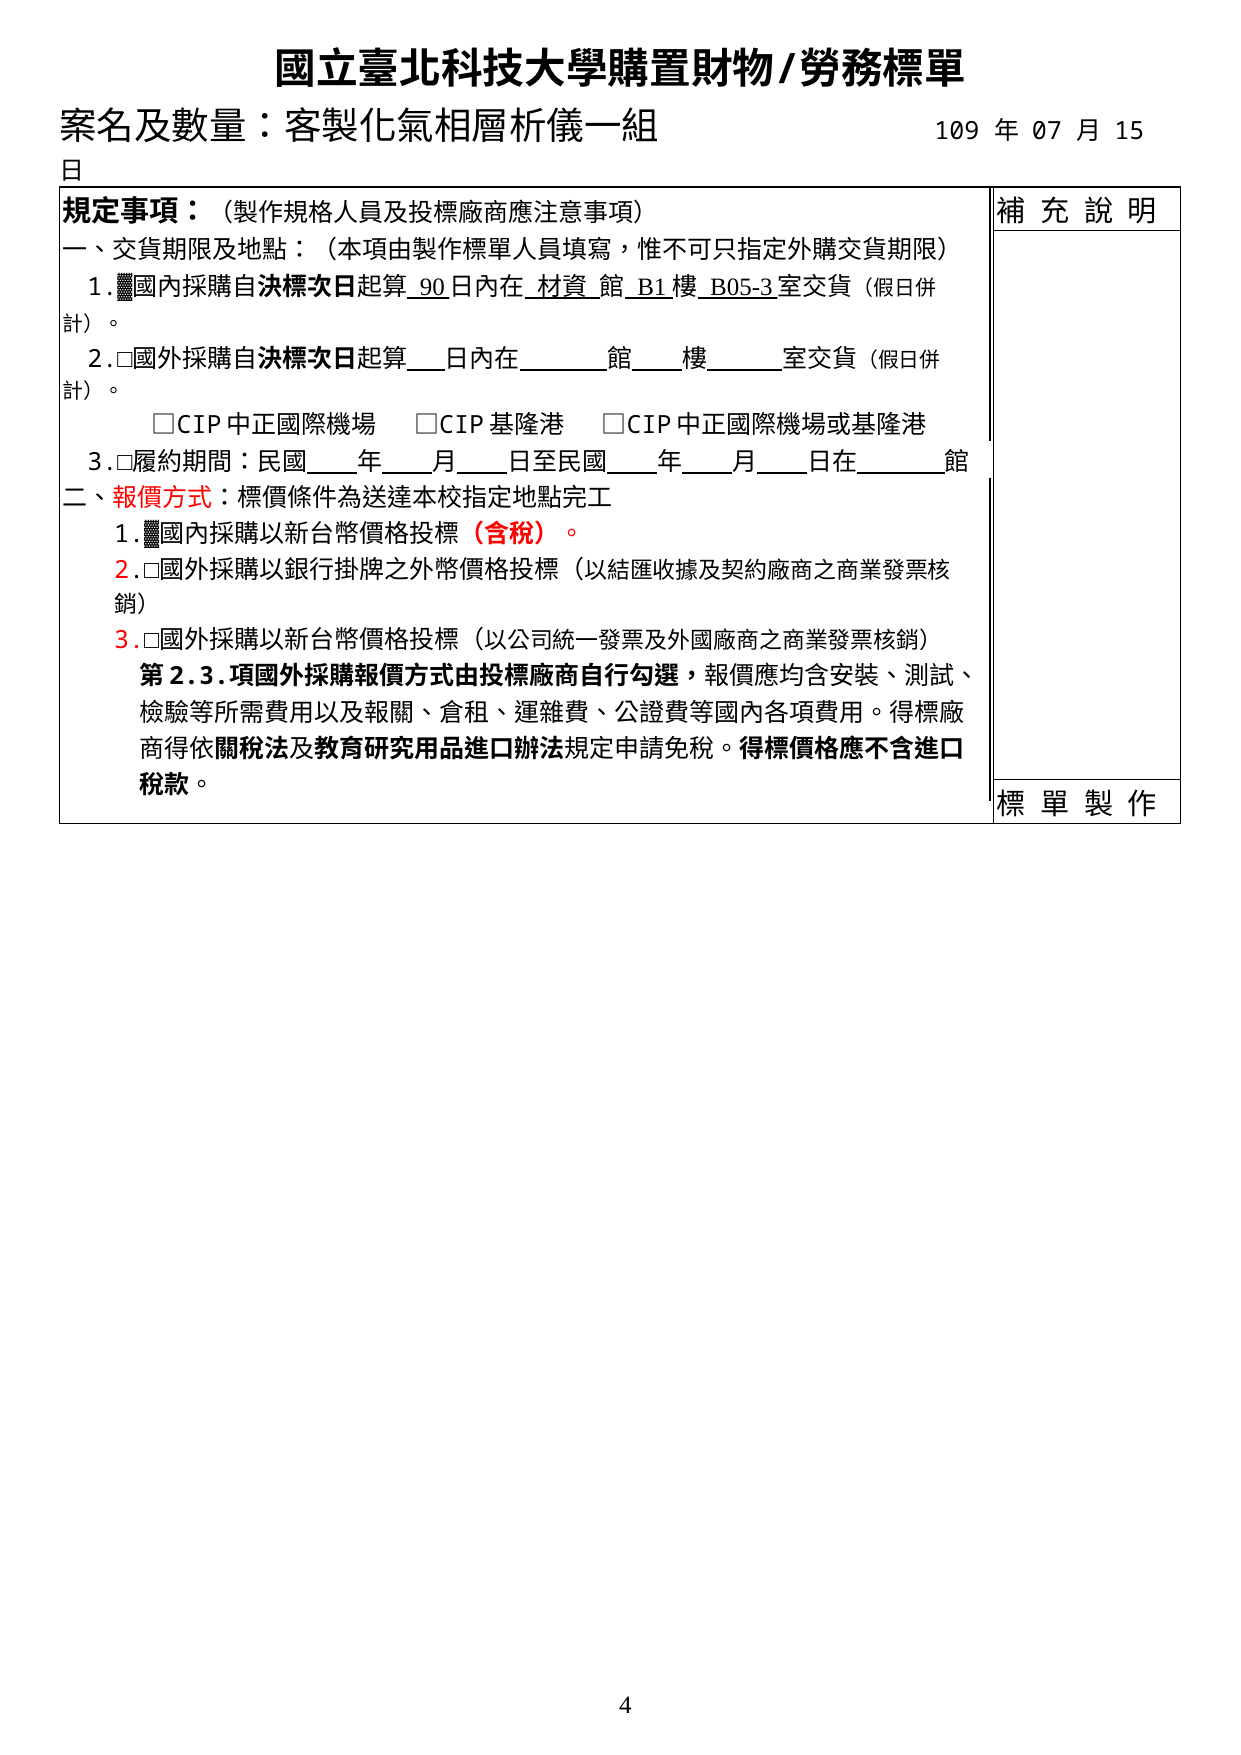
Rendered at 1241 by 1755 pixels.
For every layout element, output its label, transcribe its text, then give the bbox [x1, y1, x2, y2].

table_cell [994, 231, 1180, 779]
table_cell 標 單 製 作 [994, 780, 1180, 823]
table_header 規定事項：（製作規格人員及投標廠商應注意事項） 一、交貨期限及地點：（本項由製作標單人員填寫，惟不可只指定外購交貨期限） 1.▓國內採購自決標次日起算 90日內在 材資 館 B1 樓 B05-3室交貨（假日併計）。 2.□國外採購自決標次日起算 日內在 館 樓 室交貨（假日併計）。 □CIP中正國際機場 □CIP基隆港 □CIP中正國際機場或基隆港 3.□履約期間：民國 年 月 日至民國 年 月 日在 館 二、報價方式：標價條件為送達本校指定地點完工 1.▓國內採購以新台幣價格投標（含稅）。 2.□國外採購以銀行掛牌之外幣價格投標（以結匯收據及契約廠商之商業發票核銷） 3.□國外採購以新台幣價格投標（以公司統一發票及外國廠商之商業發票核銷） 第2.3.項國外採購報價方式由投標廠商自行勾選，報價應均含安裝、測試、檢驗等所需費用以及報關、倉租、運雜費、公證費等國內各項費用。得標廠商得依關稅法及教育研究用品進口辦法規定申請免稅。得標價格應不含進口稅款。 [60, 188, 993, 823]
table_header 補 充 說 明 [994, 188, 1180, 230]
